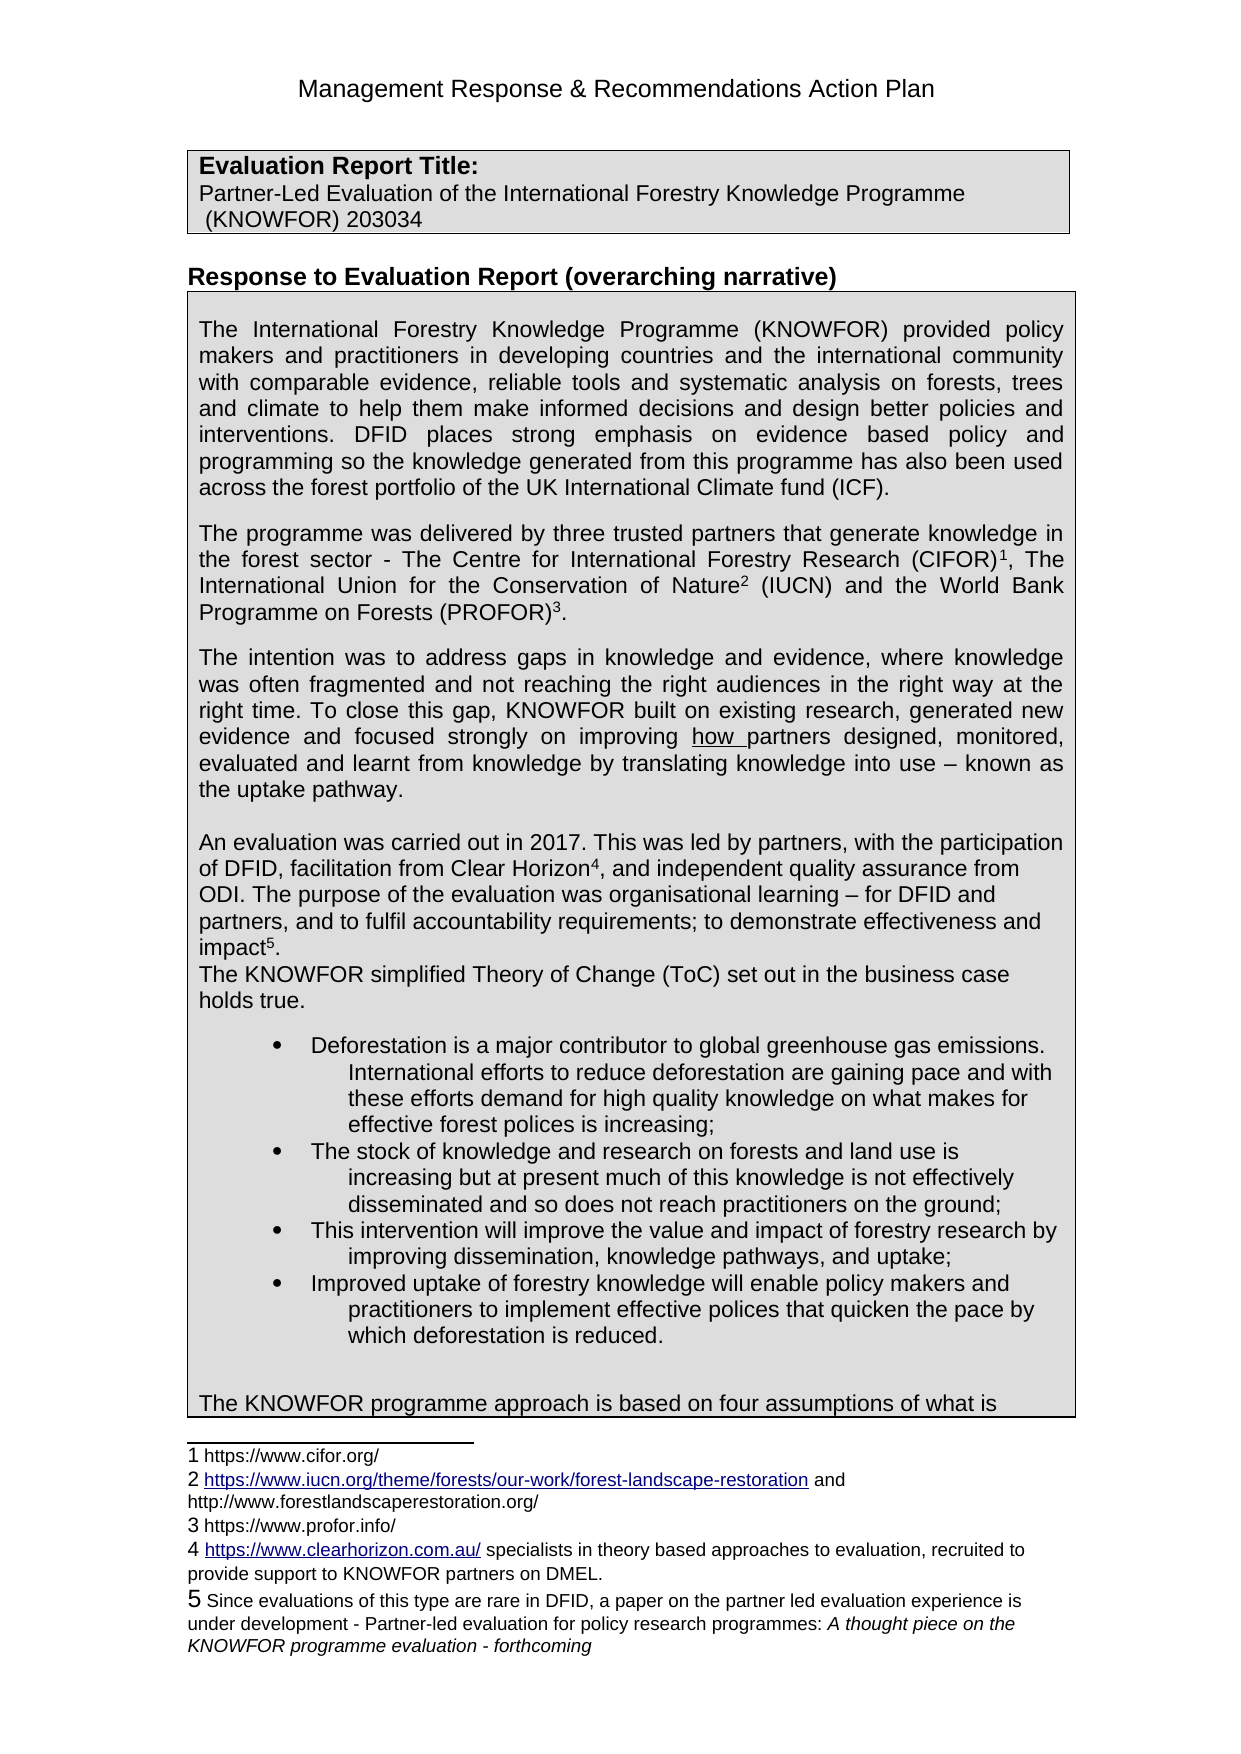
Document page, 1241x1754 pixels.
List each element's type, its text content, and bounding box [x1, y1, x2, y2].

table_header Evaluation Report Title: Partner-Led Evaluation of the International Forestry Knowledge Programme (KNOWFOR) 203034 [188, 151, 1069, 232]
table_header The International Forestry Knowledge Programme (KNOWFOR) provided policy makers and practitioners in developing countries and the international community with comparable evidence, reliable tools and systematic analysis on forests, trees and climate to help them make informed decisions and design better policies and interventions. DFID places strong emphasis on evidence based policy and programming so the knowledge generated from this programme has also been used across the forest portfolio of the UK International Climate fund (ICF). The programme was delivered by three trusted partners that generate knowledge in the forest sector - The Centre for International Forestry Research (CIFOR), The International Union for the Conservation of Nature (IUCN) and the World Bank Programme on Forests (PROFOR). The intention was to address gaps in knowledge and evidence, where knowledge was often fragmented and not reaching the right audiences in the right way at the right time. To close this gap, KNOWFOR built on existing research, generated new evidence and focused strongly on improving how partners designed, monitored, evaluated and learnt from knowledge by translating knowledge into use – known as the uptake pathway. An evaluation was carried out in 2017. This was led by partners, with the participation of DFID, facilitation from Clear Horizon, and independent quality assurance from ODI. The purpose of the evaluation was organisational learning – for DFID and partners, and to fulfil accountability requirements; to demonstrate effectiveness and impact. The KNOWFOR simplified Theory of Change (ToC) set out in the business case holds true. Deforestation is a major contributor to global greenhouse gas emissions. International efforts to reduce deforestation are gaining pace and with these efforts demand for high quality knowledge on what makes for effective forest polices is increasing; The stock of knowledge and research on forests and land use is increasing but at present much of this knowledge is not effectively disseminated and so does not reach practitioners on the ground; This intervention will improve the value and impact of forestry research by improving dissemination, knowledge pathways, and uptake; Improved uptake of forestry knowledge will enable policy makers and practitioners to implement effective polices that quicken the pace by which deforestation is reduced. The KNOWFOR programme approach is based on four assumptions of what is [188, 292, 1075, 1416]
text Response to Evaluation Report (overarching narrative) [187, 262, 1155, 291]
